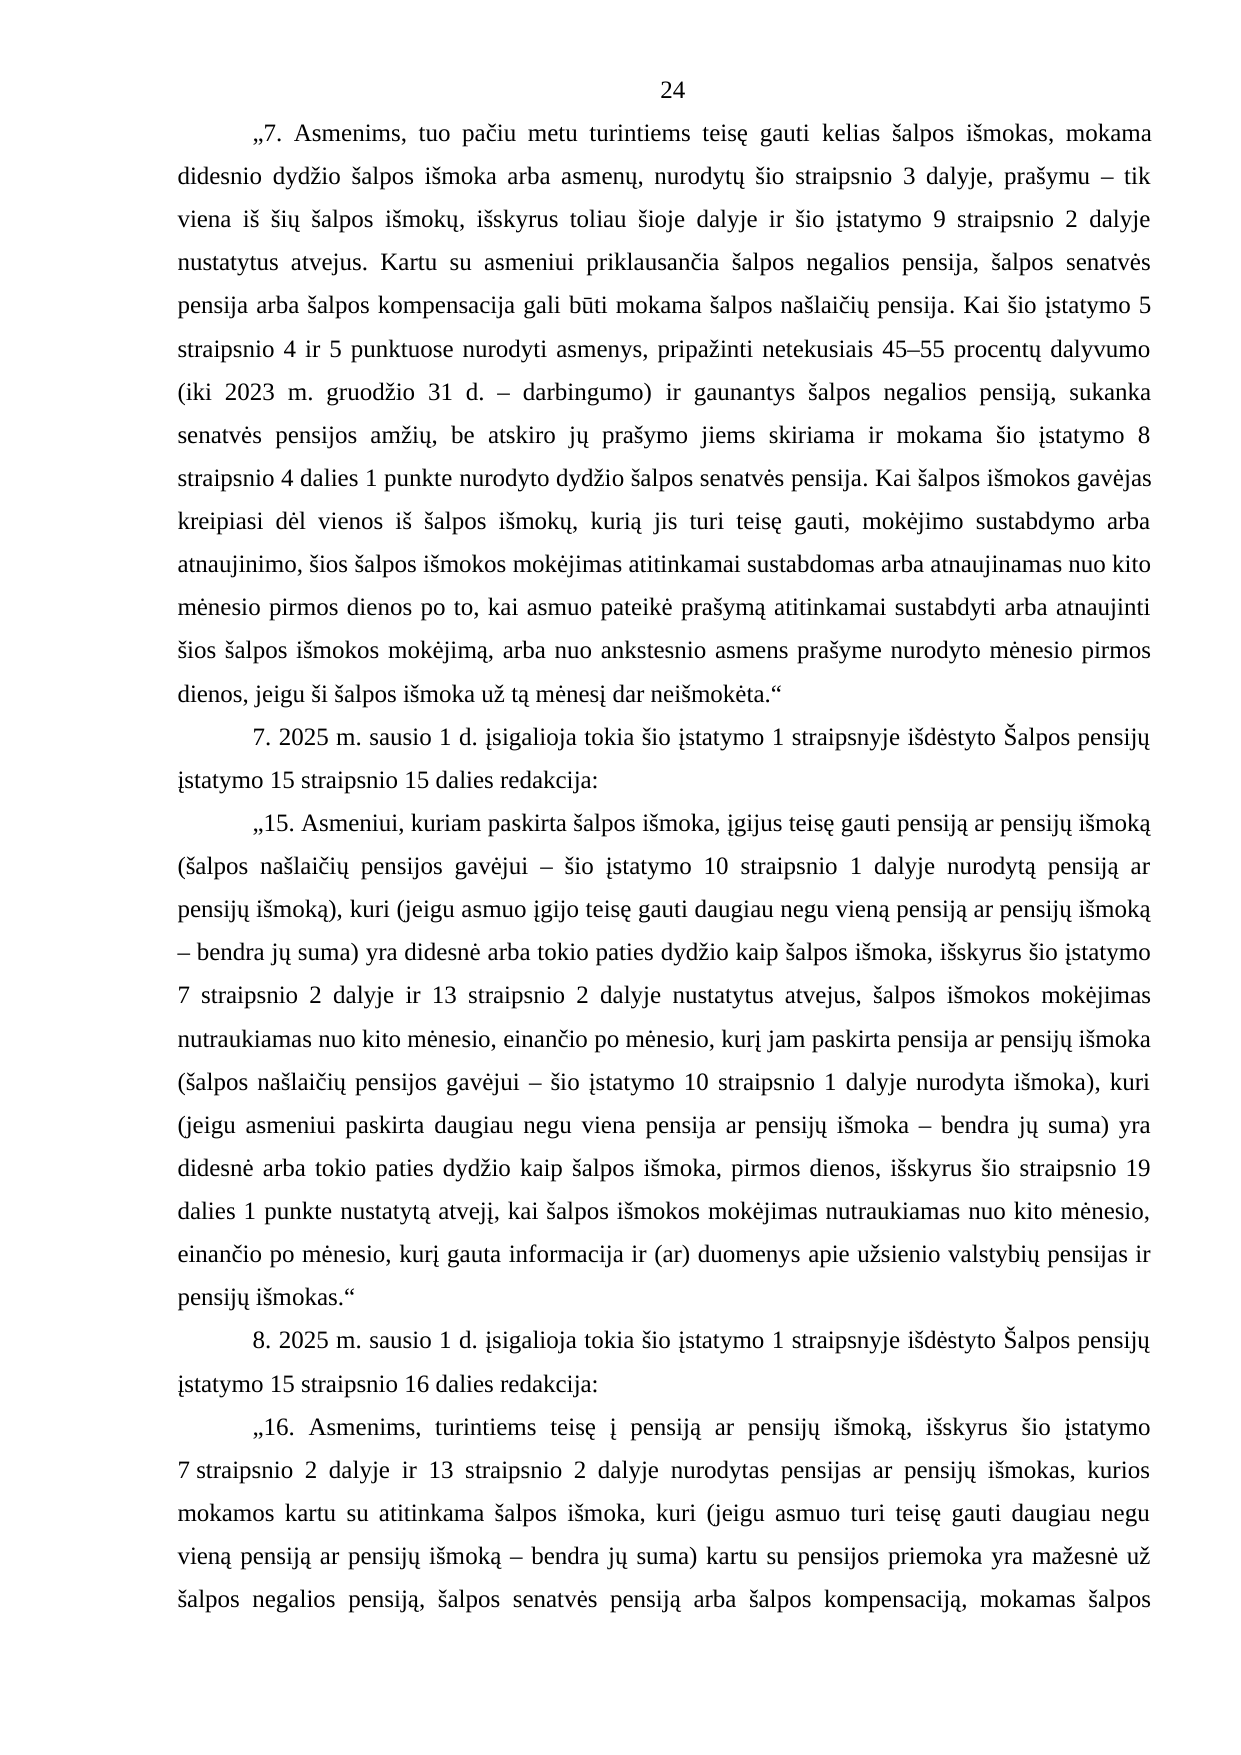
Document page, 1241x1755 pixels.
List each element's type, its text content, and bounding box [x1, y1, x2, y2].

text „15. Asmeniui, kuriam paskirta šalpos išmoka, įgijus teisę gauti pensiją ar pensijų išmoką (šalpos našlaičių pensijos gavėjui – šio įstatymo 10 straipsnio 1 dalyje nurodytą pensiją ar pensijų išmoką), kuri (jeigu asmuo įgijo teisę gauti daugiau negu vieną pensiją ar pensijų išmoką – bendra jų suma) yra didesnė arba tokio paties dydžio kaip šalpos išmoka, išskyrus šio įstatymo 7 straipsnio 2 dalyje ir 13 straipsnio 2 dalyje nustatytus atvejus, šalpos išmokos mokėjimas nutraukiamas nuo kito mėnesio, einančio po mėnesio, kurį jam paskirta pensija ar pensijų išmoka (šalpos našlaičių pensijos gavėjui – šio įstatymo 10 straipsnio 1 dalyje nurodyta išmoka), kuri (jeigu asmeniui paskirta daugiau negu viena pensija ar pensijų išmoka – bendra jų suma) yra didesnė arba tokio paties dydžio kaip šalpos išmoka, pirmos dienos, išskyrus šio straipsnio 19 dalies 1 punkte nustatytą atvejį, kai šalpos išmokos mokėjimas nutraukiamas nuo kito mėnesio, einančio po mėnesio, kurį gauta informacija ir (ar) duomenys apie užsienio valstybių pensijas ir pensijų išmokas.“ [177, 808, 1152, 1311]
text 7. 2025 m. sausio 1 d. įsigalioja tokia šio įstatymo 1 straipsnyje išdėstyto Šalpos pensijų įstatymo 15 straipsnio 15 dalies redakcija: [177, 722, 1152, 794]
text 8. 2025 m. sausio 1 d. įsigalioja tokia šio įstatymo 1 straipsnyje išdėstyto Šalpos pensijų įstatymo 15 straipsnio 16 dalies redakcija: [177, 1326, 1152, 1397]
text „16. Asmenims, turintiems teisę į pensiją ar pensijų išmoką, išskyrus šio įstatymo 7 straipsnio 2 dalyje ir 13 straipsnio 2 dalyje nurodytas pensijas ar pensijų išmokas, kurios mokamos kartu su atitinkama šalpos išmoka, kuri (jeigu asmuo turi teisę gauti daugiau negu vieną pensiją ar pensijų išmoką – bendra jų suma) kartu su pensijos priemoka yra mažesnė už šalpos negalios pensiją, šalpos senatvės pensiją arba šalpos kompensaciją, mokamas šalpos [177, 1412, 1152, 1613]
text „7. Asmenims, tuo pačiu metu turintiems teisę gauti kelias šalpos išmokas, mokama didesnio dydžio šalpos išmoka arba asmenų, nurodytų šio straipsnio 3 dalyje, prašymu – tik viena iš šių šalpos išmokų, išskyrus toliau šioje dalyje ir šio įstatymo 9 straipsnio 2 dalyje nustatytus atvejus. Kartu su asmeniui priklausančia šalpos negalios pensija, šalpos senatvės pensija arba šalpos kompensacija gali būti mokama šalpos našlaičių pensija. Kai šio įstatymo 5 straipsnio 4 ir 5 punktuose nurodyti asmenys, pripažinti netekusiais 45–55 procentų dalyvumo (iki 2023 m. gruodžio 31 d. – darbingumo) ir gaunantys šalpos negalios pensiją, sukanka senatvės pensijos amžių, be atskiro jų prašymo jiems skiriama ir mokama šio įstatymo 8 straipsnio 4 dalies 1 punkte nurodyto dydžio šalpos senatvės pensija. Kai šalpos išmokos gavėjas kreipiasi dėl vienos iš šalpos išmokų, kurią jis turi teisę gauti, mokėjimo sustabdymo arba atnaujinimo, šios šalpos išmokos mokėjimas atitinkamai sustabdomas arba atnaujinamas nuo kito mėnesio pirmos dienos po to, kai asmuo pateikė prašymą atitinkamai sustabdyti arba atnaujinti šios šalpos išmokos mokėjimą, arba nuo ankstesnio asmens prašyme nurodyto mėnesio pirmos dienos, jeigu ši šalpos išmoka už tą mėnesį dar neišmokėta.“ [177, 118, 1152, 707]
